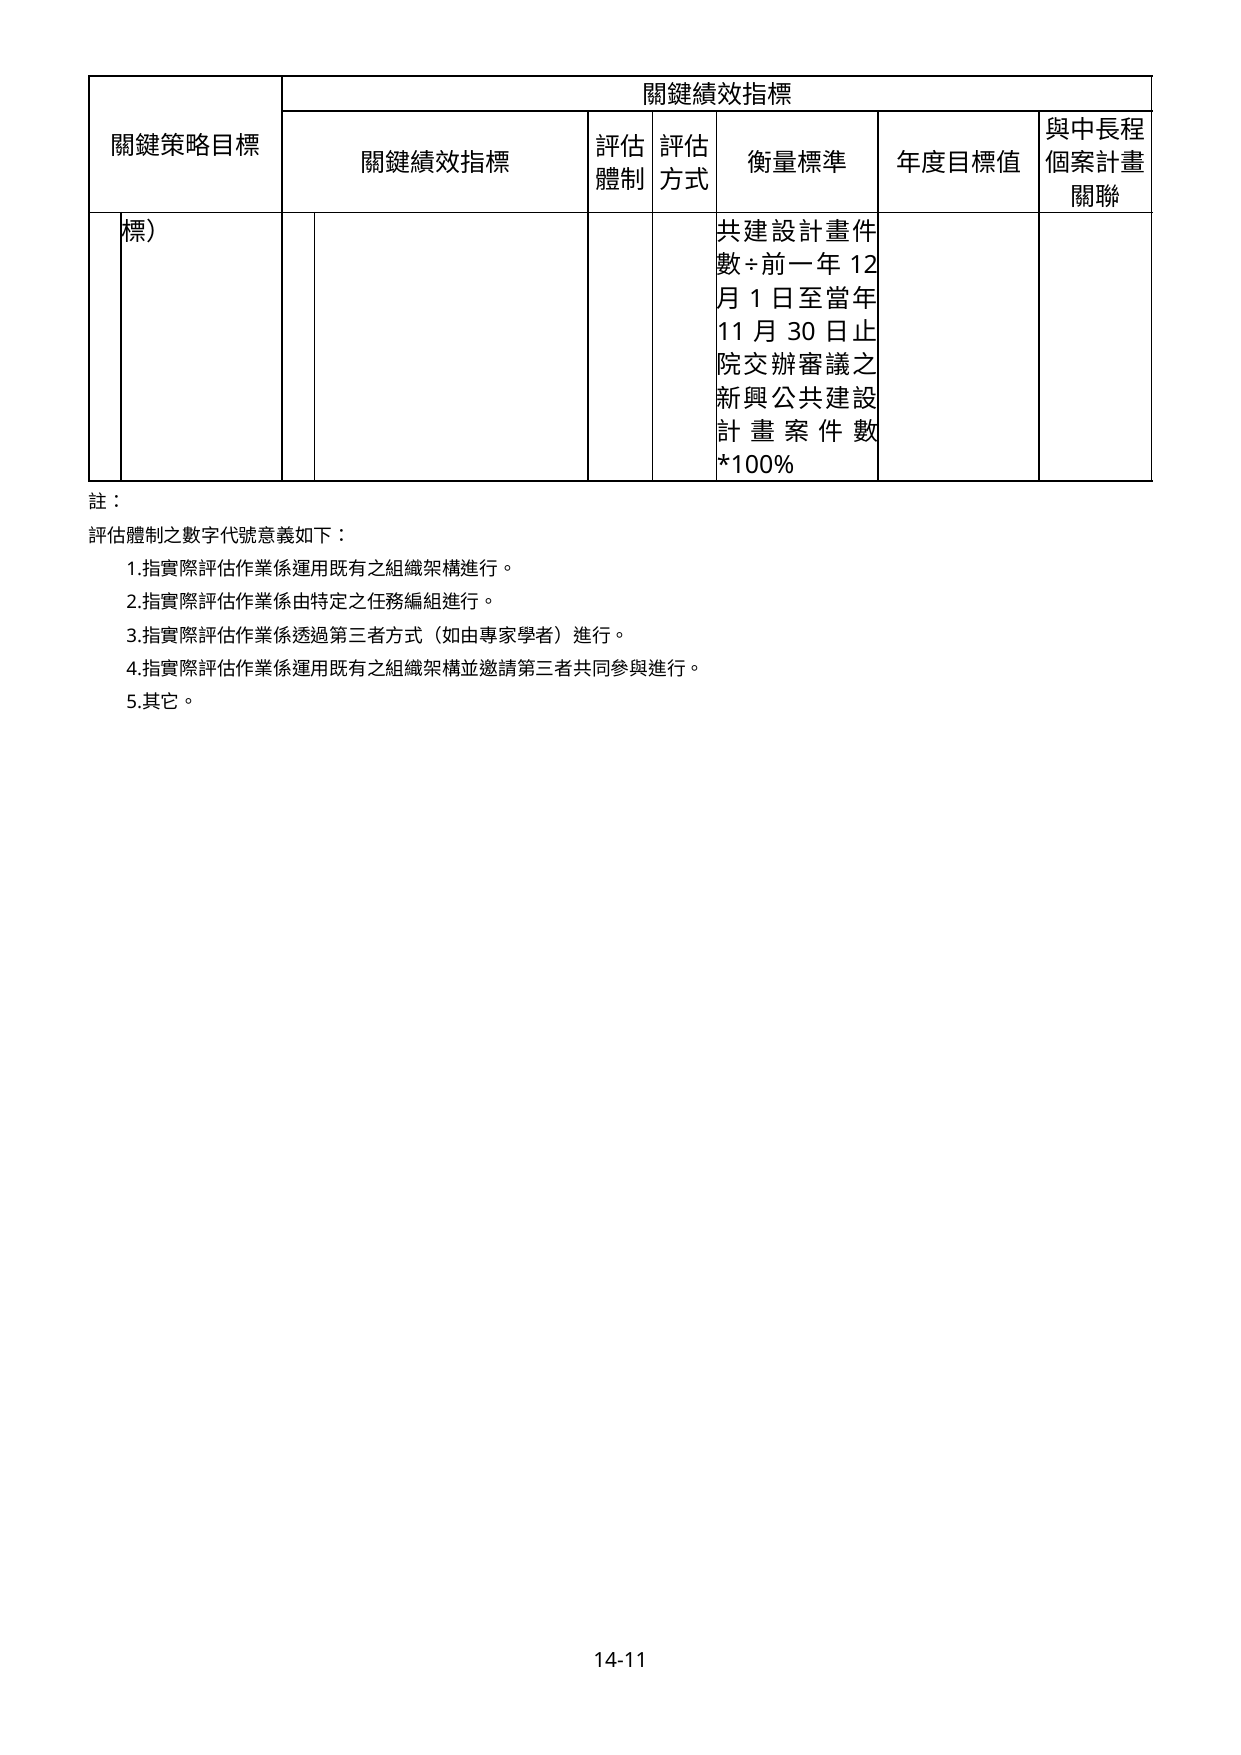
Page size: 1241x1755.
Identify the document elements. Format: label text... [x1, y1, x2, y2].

table_cell 評估 體制 [589, 112, 652, 212]
text 3.指實際評估作業係透過第三者方式（如由專家學者）進行。 [89, 615, 1152, 649]
text 5.其它。 [89, 682, 1152, 715]
table_cell 評估 方式 [653, 112, 716, 212]
table_cell [90, 213, 120, 480]
text 2.指實際評估作業係由特定之任務編組進行。 [89, 582, 1152, 615]
table_cell 共建設計畫件數÷前一年12月1日至當年11月30日止院交辦審議之新興公共建設計畫案件數*100% [717, 213, 877, 480]
table_cell [653, 213, 716, 480]
table_cell 標） [122, 213, 281, 480]
table_cell 年度目標值 [879, 112, 1038, 212]
table_cell [1040, 213, 1151, 480]
table_cell 關鍵績效指標 [283, 112, 587, 212]
table_cell [879, 213, 1038, 480]
table_header 關鍵策略目標 [90, 77, 281, 212]
table_cell 與中長程個案計畫關聯 [1040, 112, 1151, 212]
text 1.指實際評估作業係運用既有之組織架構進行。 [89, 549, 1152, 582]
table_header 關鍵績效指標 [283, 77, 1151, 110]
table_cell 衡量標準 [717, 112, 877, 212]
table_cell [589, 213, 652, 480]
text 註： [89, 482, 1152, 515]
text 4.指實際評估作業係運用既有之組織架構並邀請第三者共同參與進行。 [89, 649, 1152, 682]
text 評估體制之數字代號意義如下： [89, 515, 1152, 549]
table_cell [283, 213, 314, 480]
table_cell [315, 213, 587, 480]
